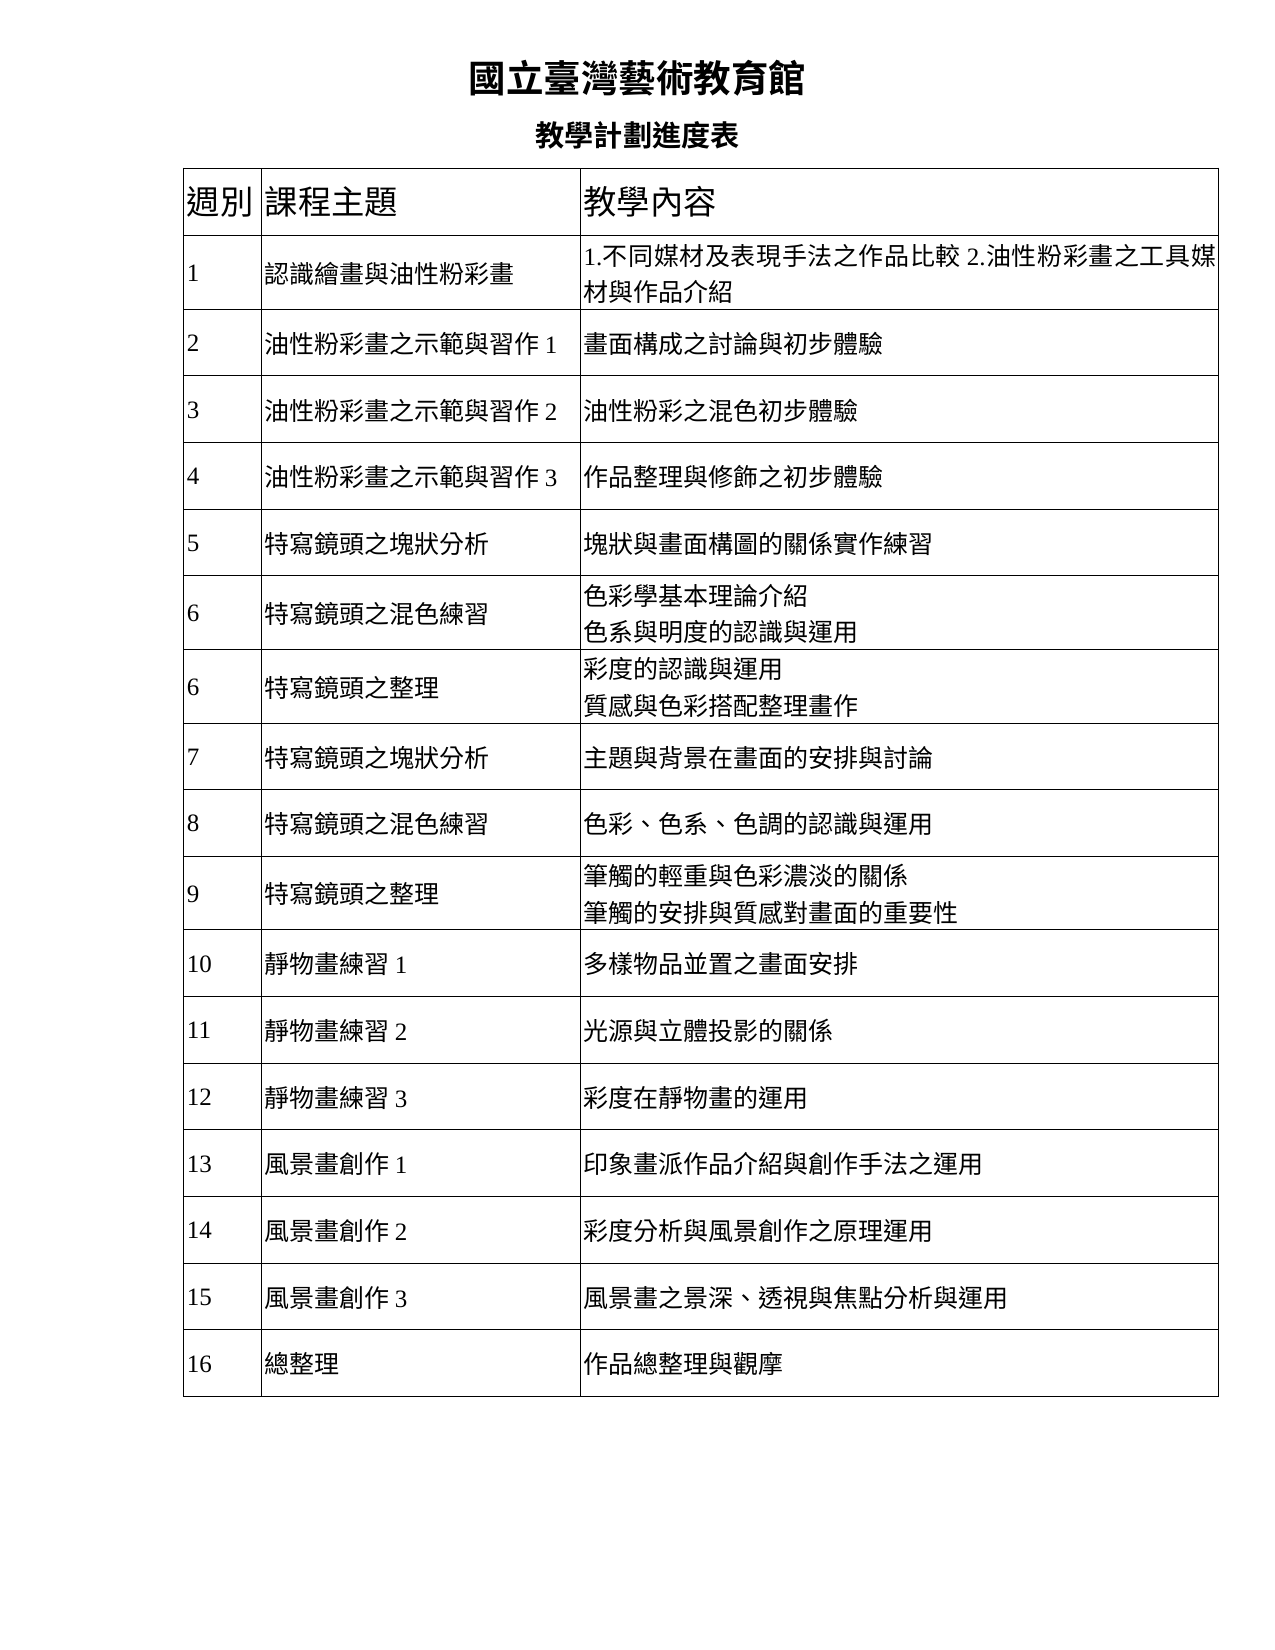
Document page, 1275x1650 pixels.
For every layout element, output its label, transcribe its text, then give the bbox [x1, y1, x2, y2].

table_cell 光源與立體投影的關係 [581, 997, 1218, 1063]
table_cell 總整理 [262, 1330, 580, 1396]
table_cell 7 [184, 724, 261, 789]
table_cell 16 [184, 1330, 261, 1396]
table_cell 1 [184, 236, 261, 309]
table_cell 作品總整理與觀摩 [581, 1330, 1218, 1396]
table_cell 特寫鏡頭之混色練習 [262, 790, 580, 856]
table_cell 11 [184, 997, 261, 1063]
table_cell 6 [184, 650, 261, 722]
table_cell 風景畫創作1 [262, 1130, 580, 1196]
table_cell 特寫鏡頭之整理 [262, 650, 580, 722]
table_cell 15 [184, 1264, 261, 1329]
table_cell 13 [184, 1130, 261, 1196]
table_cell 12 [184, 1064, 261, 1129]
table_cell 油性粉彩畫之示範與習作1 [262, 310, 580, 375]
table_cell 靜物畫練習3 [262, 1064, 580, 1129]
table_cell 色彩、色系、色調的認識與運用 [581, 790, 1218, 856]
table_cell 6 [184, 576, 261, 649]
table_cell 認識繪畫與油性粉彩畫 [262, 236, 580, 309]
table_cell 靜物畫練習1 [262, 930, 580, 996]
table_cell 靜物畫練習2 [262, 997, 580, 1063]
table_cell 特寫鏡頭之整理 [262, 857, 580, 929]
table_cell 4 [184, 443, 261, 509]
table_cell 風景畫創作3 [262, 1264, 580, 1329]
table_cell 9 [184, 857, 261, 929]
table_cell 畫面構成之討論與初步體驗 [581, 310, 1218, 375]
table_cell 特寫鏡頭之塊狀分析 [262, 510, 580, 575]
table_cell 10 [184, 930, 261, 996]
table_cell 主題與背景在畫面的安排與討論 [581, 724, 1218, 789]
table_cell 彩度的認識與運用 質感與色彩搭配整理畫作 [581, 650, 1218, 722]
table_cell 1.不同媒材及表現手法之作品比較2.油性粉彩畫之工具媒材與作品介紹 [581, 236, 1218, 309]
table_cell 特寫鏡頭之混色練習 [262, 576, 580, 649]
table_cell 8 [184, 790, 261, 856]
table_cell 筆觸的輕重與色彩濃淡的關係 筆觸的安排與質感對畫面的重要性 [581, 857, 1218, 929]
table_cell 油性粉彩畫之示範與習作3 [262, 443, 580, 509]
table_cell 色彩學基本理論介紹 色系與明度的認識與運用 [581, 576, 1218, 649]
table_cell 油性粉彩之混色初步體驗 [581, 376, 1218, 442]
table_cell 5 [184, 510, 261, 575]
table_cell 14 [184, 1197, 261, 1263]
table_header 課程主題 [262, 169, 580, 235]
table_cell 多樣物品並置之畫面安排 [581, 930, 1218, 996]
table_cell 彩度分析與風景創作之原理運用 [581, 1197, 1218, 1263]
text 國立臺灣藝術教育館 [187, 59, 1088, 101]
table_cell 彩度在靜物畫的運用 [581, 1064, 1218, 1129]
table_header 週別 [184, 169, 261, 235]
table_cell 風景畫之景深、透視與焦點分析與運用 [581, 1264, 1218, 1329]
text 教學計劃進度表 [187, 113, 1088, 155]
table_cell 印象畫派作品介紹與創作手法之運用 [581, 1130, 1218, 1196]
table_cell 3 [184, 376, 261, 442]
table_cell 作品整理與修飾之初步體驗 [581, 443, 1218, 509]
table_cell 2 [184, 310, 261, 375]
table_cell 特寫鏡頭之塊狀分析 [262, 724, 580, 789]
table_header 教學內容 [581, 169, 1218, 235]
table_cell 塊狀與畫面構圖的關係實作練習 [581, 510, 1218, 575]
table_cell 風景畫創作2 [262, 1197, 580, 1263]
table_cell 油性粉彩畫之示範與習作2 [262, 376, 580, 442]
